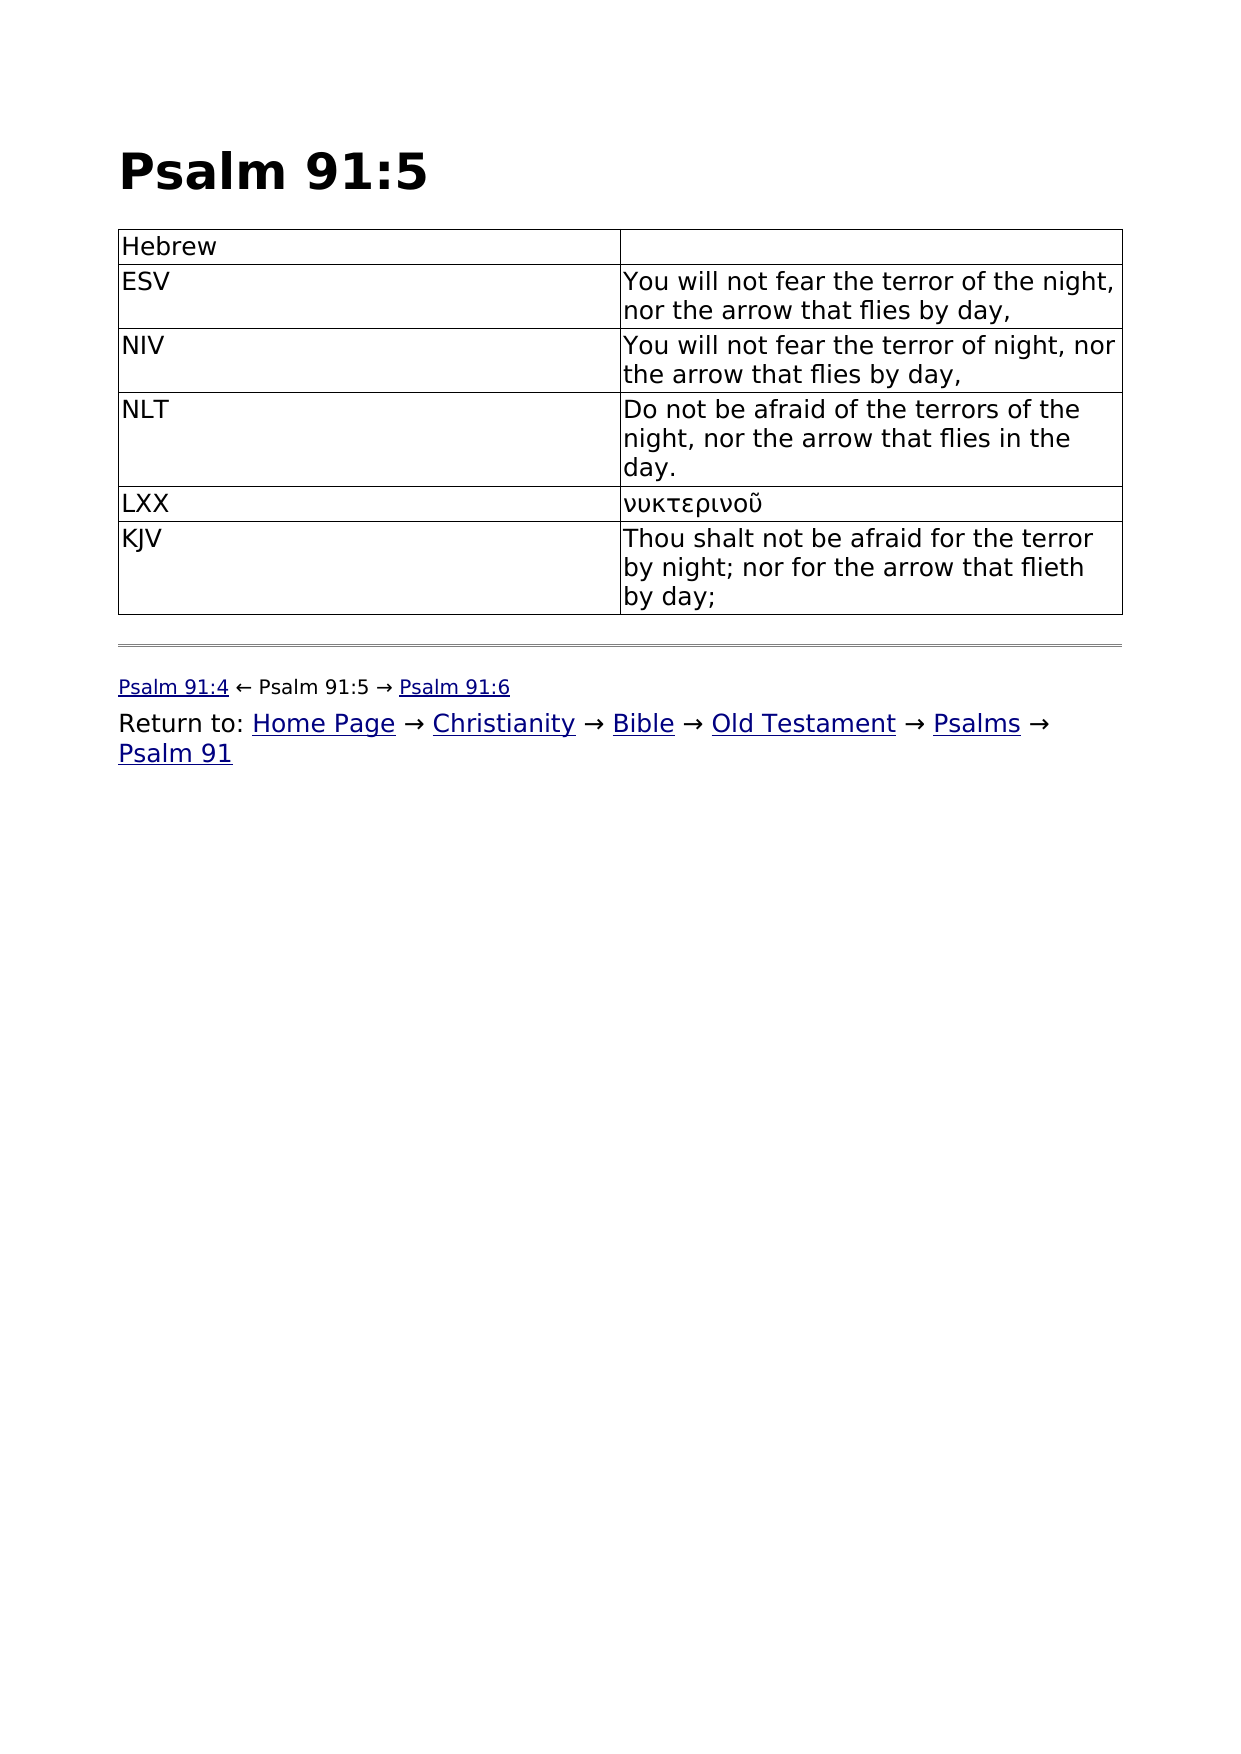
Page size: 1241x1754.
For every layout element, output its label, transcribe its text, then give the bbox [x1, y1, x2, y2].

subtitle Psalm 91:5 [118, 143, 1122, 201]
table_cell Do not be afraid of the terrors of the night, nor the arrow that flies in the day. [621, 393, 1122, 486]
table_cell Thou shalt not be afraid for the terror by night; nor for the arrow that flieth by day; [621, 522, 1122, 614]
table_cell NLT [119, 393, 620, 486]
table_header [621, 230, 1122, 264]
text Psalm 91:4 ← Psalm 91:5 → Psalm 91:6 [118, 676, 1122, 709]
table_cell You will not fear the terror of the night, nor the arrow that flies by day, [621, 265, 1122, 328]
table_cell νυκτερινοῦ [621, 487, 1122, 521]
table_cell NIV [119, 329, 620, 392]
table_header Hebrew [119, 230, 620, 264]
table_cell ESV [119, 265, 620, 328]
table_cell KJV [119, 522, 620, 614]
table_cell LXX [119, 487, 620, 521]
table_cell You will not fear the terror of night, nor the arrow that flies by day, [621, 329, 1122, 392]
text Return to: Home Page → Christianity → Bible → Old Testament → Psalms → Psalm 91 [118, 709, 1122, 768]
